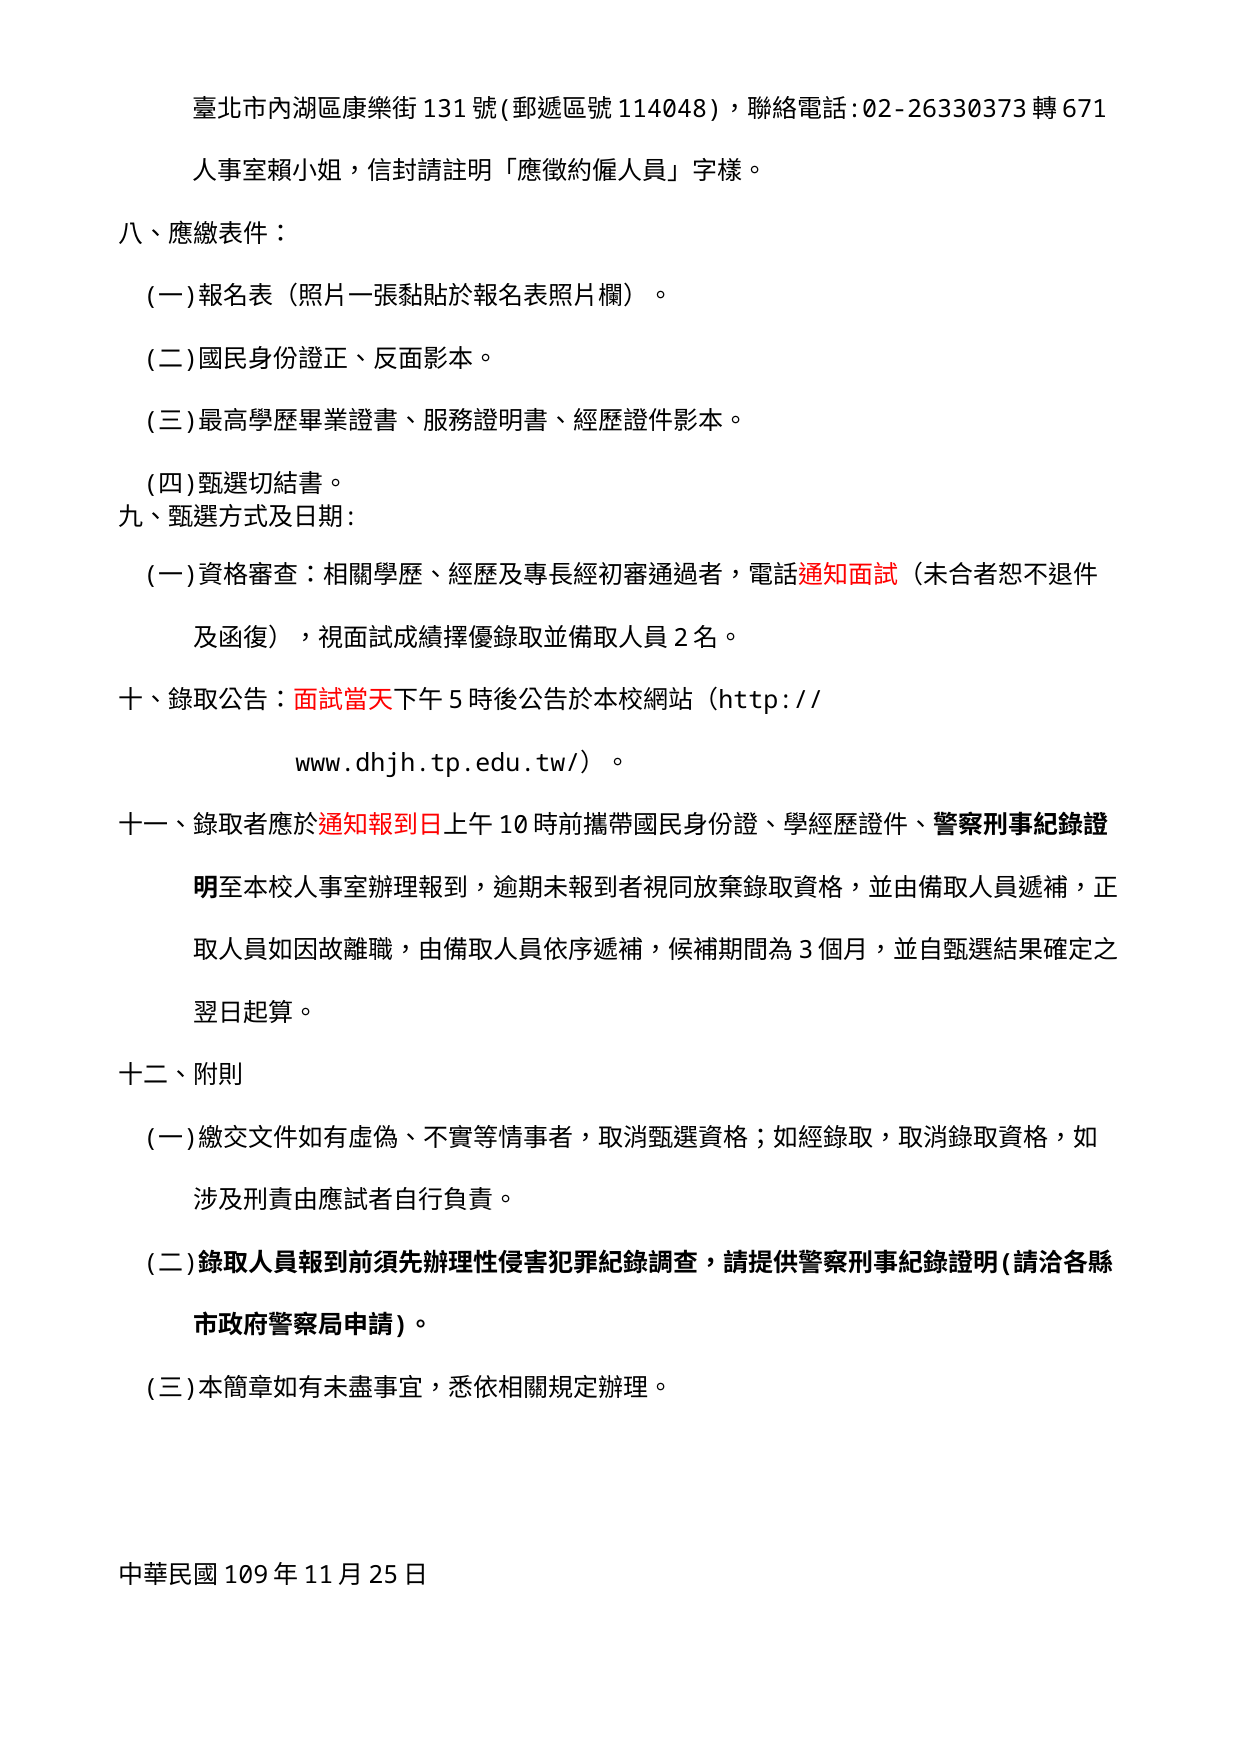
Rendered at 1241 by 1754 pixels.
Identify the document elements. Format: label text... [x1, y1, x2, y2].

text (二)錄取人員報到前須先辦理性侵害犯罪紀錄調查，請提供警察刑事紀錄證明(請洽各縣市政府警察局申請)。 [143, 1219, 1122, 1344]
text (四)甄選切結書。 [118, 439, 1122, 502]
text (二)國民身份證正、反面影本。 [118, 314, 1122, 377]
text 八、應繳表件： [118, 189, 1122, 252]
text (一)報名表（照片一張黏貼於報名表照片欄）。 [118, 252, 1122, 314]
text 中華民國109年11月25日 [118, 1531, 1122, 1594]
text 九、甄選方式及日期: [118, 502, 1122, 531]
text 十二、附則 [118, 1031, 1122, 1094]
text (二)郵寄報名:請以限時郵件寄送，於109年12月2日(星期三)中午12點前寄達本校，逾期或證件不齊者恕不受理報名，請務必來電詢問是否寄達，以免漏失，寄送地址:臺北市內湖區康樂街131號(郵遞區號114048)，聯絡電話:02-26330373轉671人事室賴小姐，信封請註明「應徵約僱人員」字樣。 [118, 64, 1122, 189]
text (一)繳交文件如有虛偽、不實等情事者，取消甄選資格；如經錄取，取消錄取資格，如涉及刑責由應試者自行負責。 [143, 1094, 1122, 1219]
text 十、錄取公告：面試當天下午5時後公告於本校網站（http://www.dhjh.tp.edu.tw/）。 [118, 656, 1122, 781]
text (三)本簡章如有未盡事宜，悉依相關規定辦理。 [118, 1344, 1122, 1406]
text 十一、錄取者應於通知報到日上午10時前攜帶國民身份證、學經歷證件、警察刑事紀錄證明至本校人事室辦理報到，逾期未報到者視同放棄錄取資格，並由備取人員遞補，正取人員如因故離職，由備取人員依序遞補，候補期間為3個月，並自甄選結果確定之翌日起算。 [118, 781, 1122, 1031]
text (三)最高學歷畢業證書、服務證明書、經歷證件影本。 [118, 377, 1122, 439]
text (一)資格審查：相關學歷、經歷及專長經初審通過者，電話通知面試（未合者恕不退件及函復），視面試成績擇優錄取並備取人員2名。 [143, 531, 1122, 656]
